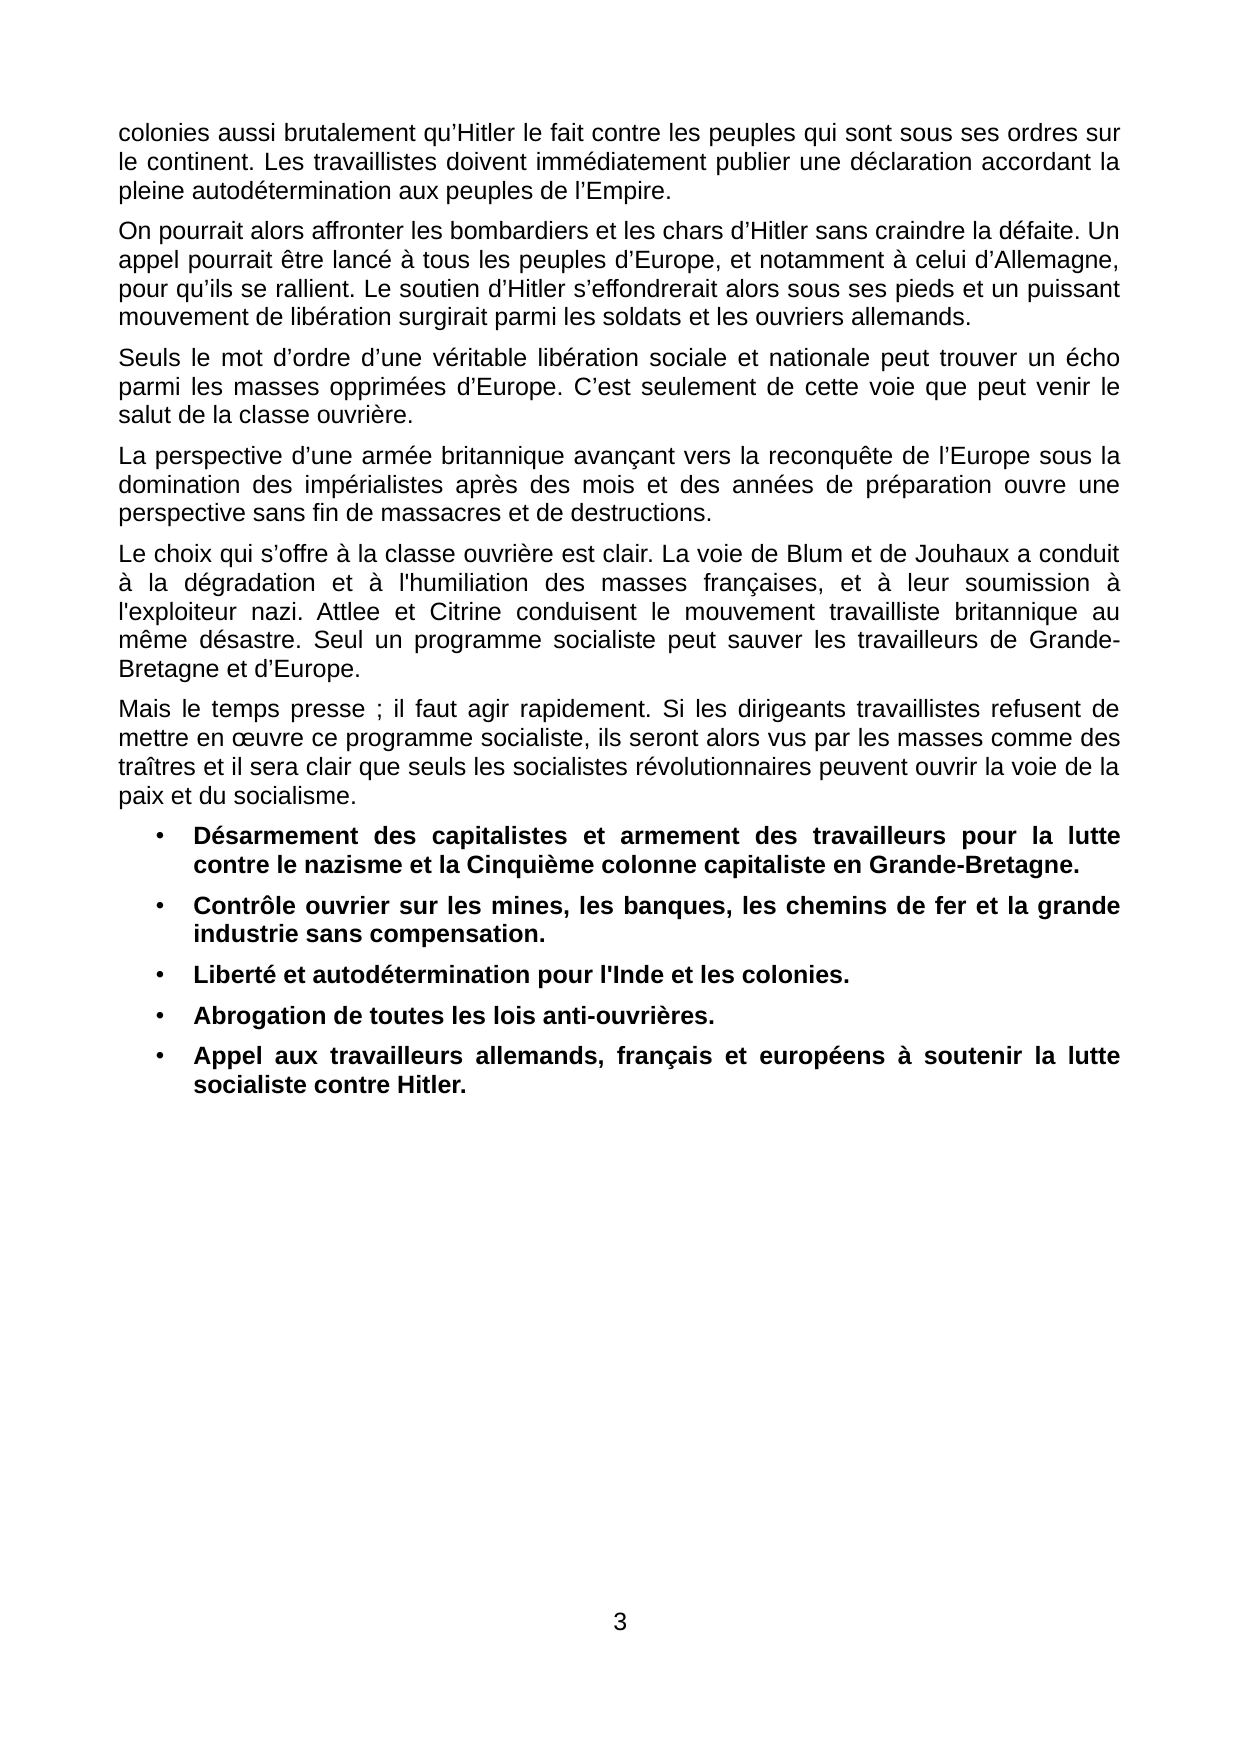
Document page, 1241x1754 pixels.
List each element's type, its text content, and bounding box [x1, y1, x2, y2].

list Appel aux travailleurs allemands, français et européens à soutenir la lutte socialiste contre Hitler. [156, 1041, 1122, 1099]
text On pourrait alors affronter les bombardiers et les chars d’Hitler sans craindre la défaite. Un appel pourrait être lancé à tous les peuples d’Europe, et notamment à celui d’Allemagne, pour qu’ils se rallient. Le soutien d’Hitler s’effondrerait alors sous ses pieds et un puissant mouvement de libération surgirait parmi les soldats et les ouvriers allemands. [118, 216, 1122, 331]
text Mais le temps presse ; il faut agir rapidement. Si les dirigeants travaillistes refusent de mettre en œuvre ce programme socialiste, ils seront alors vus par les masses comme des traîtres et il sera clair que seuls les socialistes révolutionnaires peuvent ouvrir la voie de la paix et du socialisme. [118, 694, 1122, 809]
text colonies aussi brutalement qu’Hitler le fait contre les peuples qui sont sous ses ordres sur le continent. Les travaillistes doivent immédiatement publier une déclaration accordant la pleine autodétermination aux peuples de l’Empire. [118, 118, 1122, 204]
text Le choix qui s’offre à la classe ouvrière est clair. La voie de Blum et de Jouhaux a conduit à la dégradation et à l'humiliation des masses françaises, et à leur soumission à l'exploiteur nazi. Attlee et Citrine conduisent le mouvement travailliste britannique au même désastre. Seul un programme socialiste peut sauver les travailleurs de Grande-Bretagne et d’Europe. [118, 539, 1122, 683]
list Liberté et autodétermination pour l'Inde et les colonies. [156, 960, 1122, 989]
text La perspective d’une armée britannique avançant vers la reconquête de l’Europe sous la domination des impérialistes après des mois et des années de préparation ouvre une perspective sans fin de massacres et de destructions. [118, 441, 1122, 527]
text Seuls le mot d’ordre d’une véritable libération sociale et nationale peut trouver un écho parmi les masses opprimées d’Europe. C’est seulement de cette voie que peut venir le salut de la classe ouvrière. [118, 343, 1122, 429]
list Contrôle ouvrier sur les mines, les banques, les chemins de fer et la grande industrie sans compensation. [156, 891, 1122, 948]
list Désarmement des capitalistes et armement des travailleurs pour la lutte contre le nazisme et la Cinquième colonne capitaliste en Grande-Bretagne. [156, 821, 1122, 879]
list Abrogation de toutes les lois anti-ouvrières. [156, 1001, 1122, 1029]
